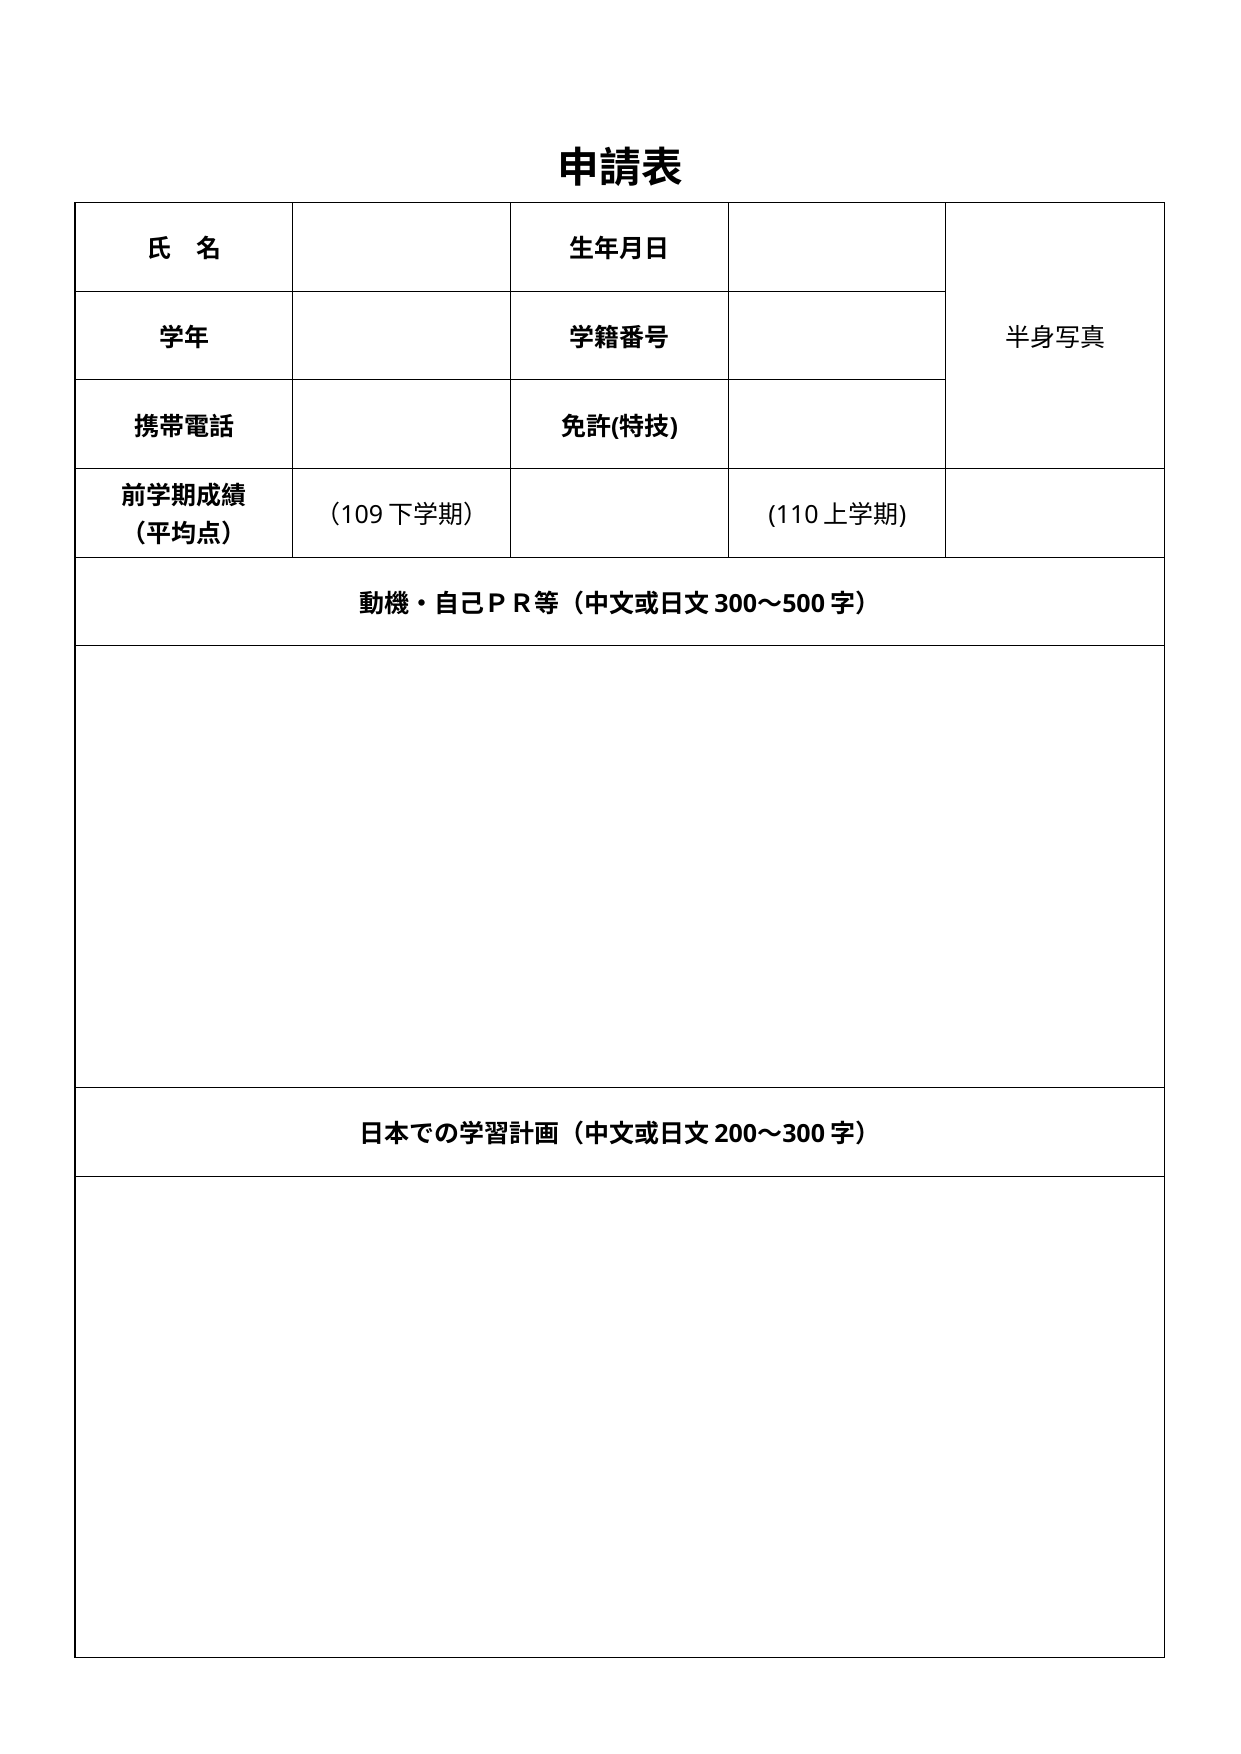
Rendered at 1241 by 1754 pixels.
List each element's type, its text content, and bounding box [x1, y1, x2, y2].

table_cell [729, 292, 945, 379]
table_cell [729, 380, 945, 468]
table_cell 動機・自己ＰＲ等（中文或日文300～500字） [76, 558, 1164, 645]
table_header [293, 203, 510, 291]
table_cell 携帯電話 [76, 380, 292, 468]
table_cell [946, 469, 1164, 557]
text 申請表 [75, 127, 1165, 202]
table_cell [293, 380, 510, 468]
table_header 氏 名 [76, 203, 292, 291]
table_cell 日本での学習計画（中文或日文200～300字） [76, 1088, 1164, 1176]
table_header 生年月日 [511, 203, 728, 291]
table_cell [293, 292, 510, 379]
table_cell 前学期成績 （平均点） [76, 469, 292, 557]
table_cell [76, 1177, 1164, 1657]
table_cell 免許(特技) [511, 380, 728, 468]
table_header [729, 203, 945, 291]
table_cell 学籍番号 [511, 292, 728, 379]
table_cell [511, 469, 728, 557]
table_cell （109下学期） [293, 469, 510, 557]
table_cell 学年 [76, 292, 292, 379]
table_cell [76, 646, 1164, 1087]
table_cell (110上学期) [729, 469, 945, 557]
table_header 半身写真 [946, 203, 1164, 468]
